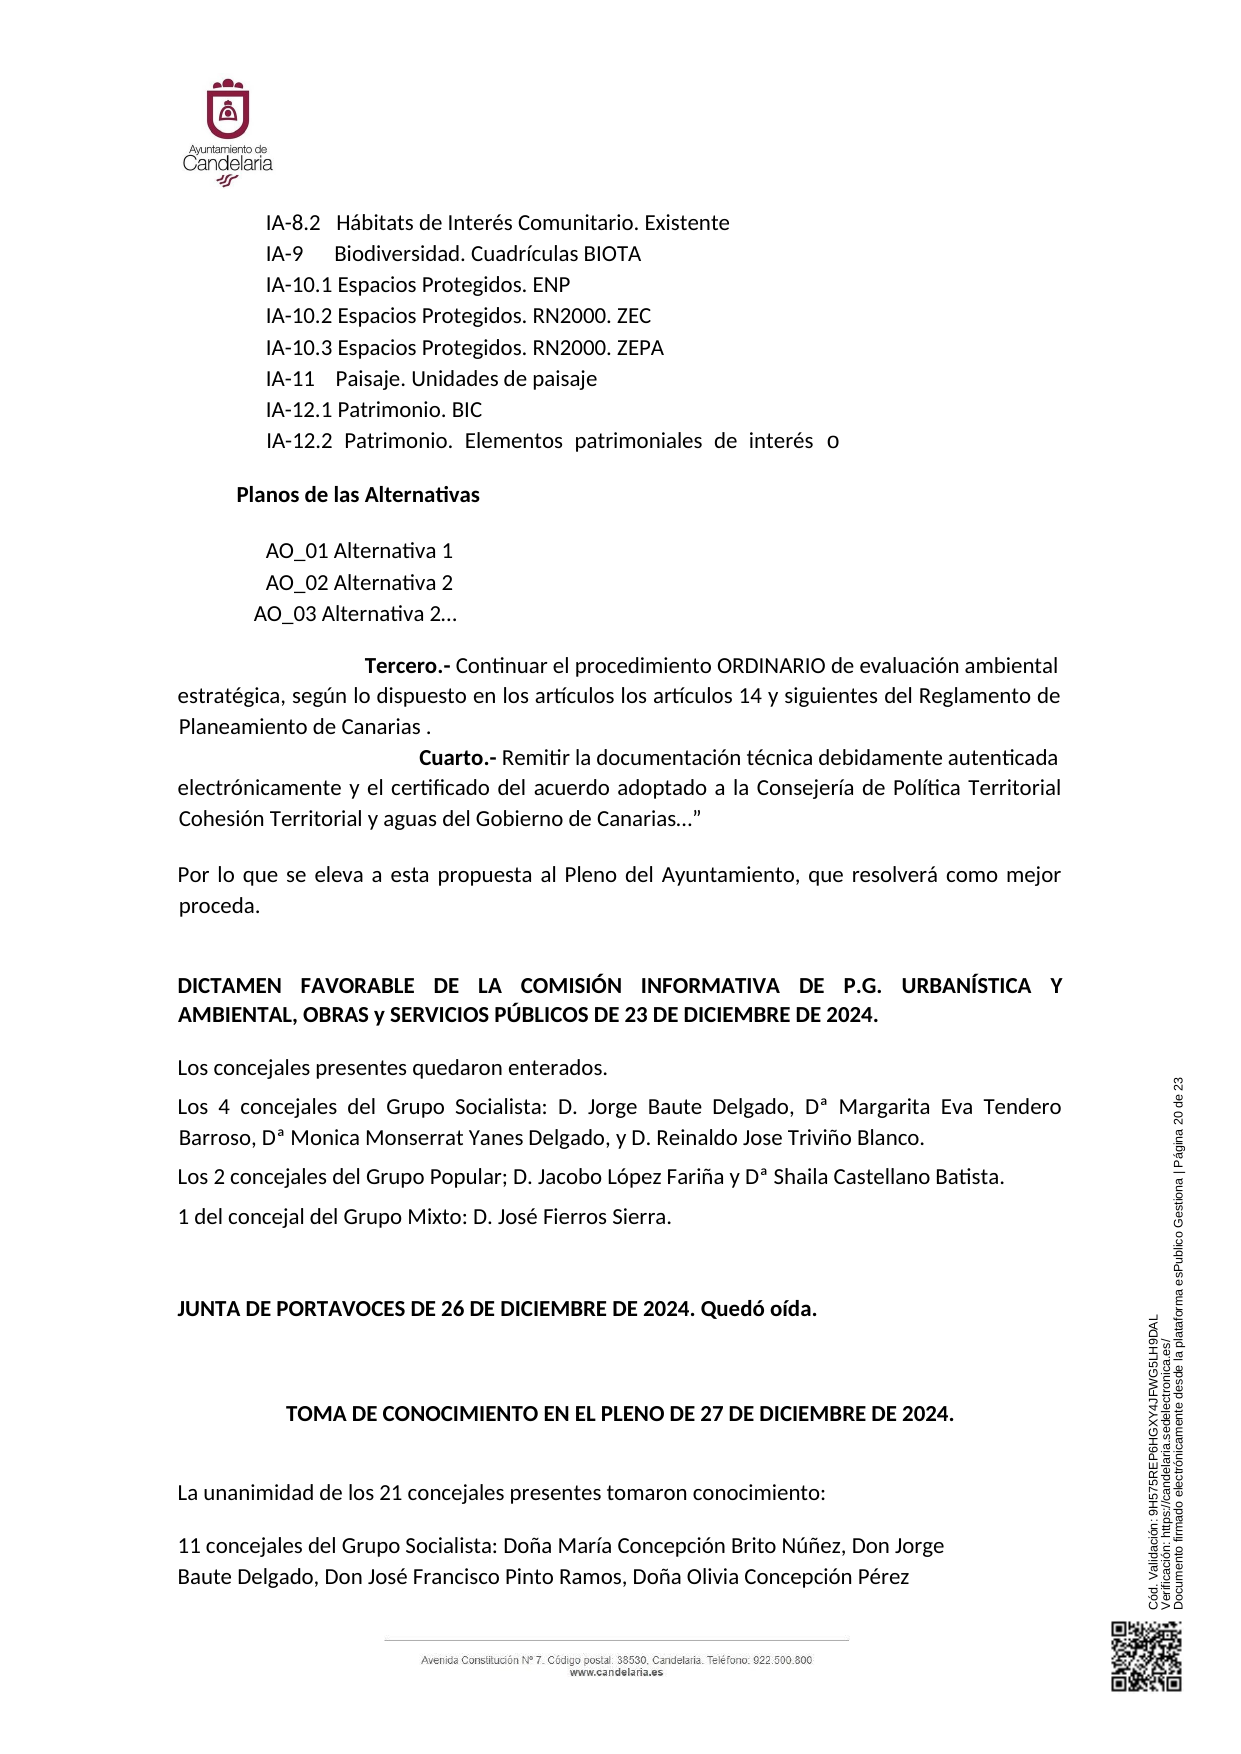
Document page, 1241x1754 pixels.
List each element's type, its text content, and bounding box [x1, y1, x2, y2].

text Baute Delgado, Don José Francisco Pinto Ramos, Doña Olivia Concepción Pérez [177, 1562, 1063, 1590]
text Los 2 concejales del Grupo Popular; D. Jacobo López Fariña y Dª Shaila Castellano Batista. [177, 1162, 1063, 1190]
text AO_01 Alternativa 1 [266, 536, 1063, 564]
text IA-10.1 Espacios Protegidos. ENP [266, 270, 1063, 298]
text AO_02 Alternativa 2 [266, 568, 1063, 596]
text AO_03 Alternativa 2… [253, 599, 1063, 627]
text IA-12.2 Patrimonio. Elementos patrimoniales de interés o Planos de las Alternativas [236, 426, 840, 508]
text La unanimidad de los 21 concejales presentes tomaron conocimiento: [177, 1478, 1063, 1506]
text IA-12.1 Patrimonio. BIC [266, 395, 1063, 423]
text 1 del concejal del Grupo Mixto: D. José Fierros Sierra. [177, 1202, 1063, 1230]
text TOMA DE CONOCIMIENTO EN EL PLENO DE 27 DE DICIEMBRE DE 2024. [178, 1399, 1063, 1427]
text DICTAMEN FAVORABLE DE LA COMISIÓN INFORMATIVA DE P.G. URBANÍSTICA Y AMBIENTAL, OBRAS y SERVICIOS PÚBLICOS DE 23 DE DICIEMBRE DE 2024. [177, 971, 1063, 1028]
text IA-9 Biodiversidad. Cuadrículas BIOTA [266, 239, 1063, 267]
text JUNTA DE PORTAVOCES DE 26 DE DICIEMBRE DE 2024. Quedó oída. [177, 1294, 870, 1322]
text Cuarto.- Remitir la documentación técnica debidamente autenticada [178, 743, 1064, 771]
text estratégica, según lo dispuesto en los artículos los artículos 14 y siguientes del Reglamento de Planeamiento de Canarias . [177, 681, 1063, 740]
text Por lo que se eleva a esta propuesta al Pleno del Ayuntamiento, que resolverá como mejor proceda. [177, 861, 1063, 919]
text electrónicamente y el certificado del acuerdo adoptado a la Consejería de Política Territorial Cohesión Territorial y aguas del Gobierno de Canarias…” [177, 773, 1063, 832]
text IA-8.2 Hábitats de Interés Comunitario. Existente [266, 208, 1063, 236]
text 11 concejales del Grupo Socialista: Doña María Concepción Brito Núñez, Don Jorge [177, 1531, 1063, 1559]
text IA-10.3 Espacios Protegidos. RN2000. ZEPA [266, 333, 1063, 361]
text Los 4 concejales del Grupo Socialista: D. Jorge Baute Delgado, Dª Margarita Eva Tendero Barroso, Dª Monica Monserrat Yanes Delgado, y D. Reinaldo Jose Triviño Blanco. [177, 1092, 1063, 1151]
text Los concejales presentes quedaron enterados. [177, 1053, 1063, 1081]
text IA-11 Paisaje. Unidades de paisaje [266, 364, 1063, 392]
text IA-10.2 Espacios Protegidos. RN2000. ZEC [266, 302, 1063, 329]
text Tercero.- Continuar el procedimiento ORDINARIO de evaluación ambiental [178, 652, 1064, 679]
